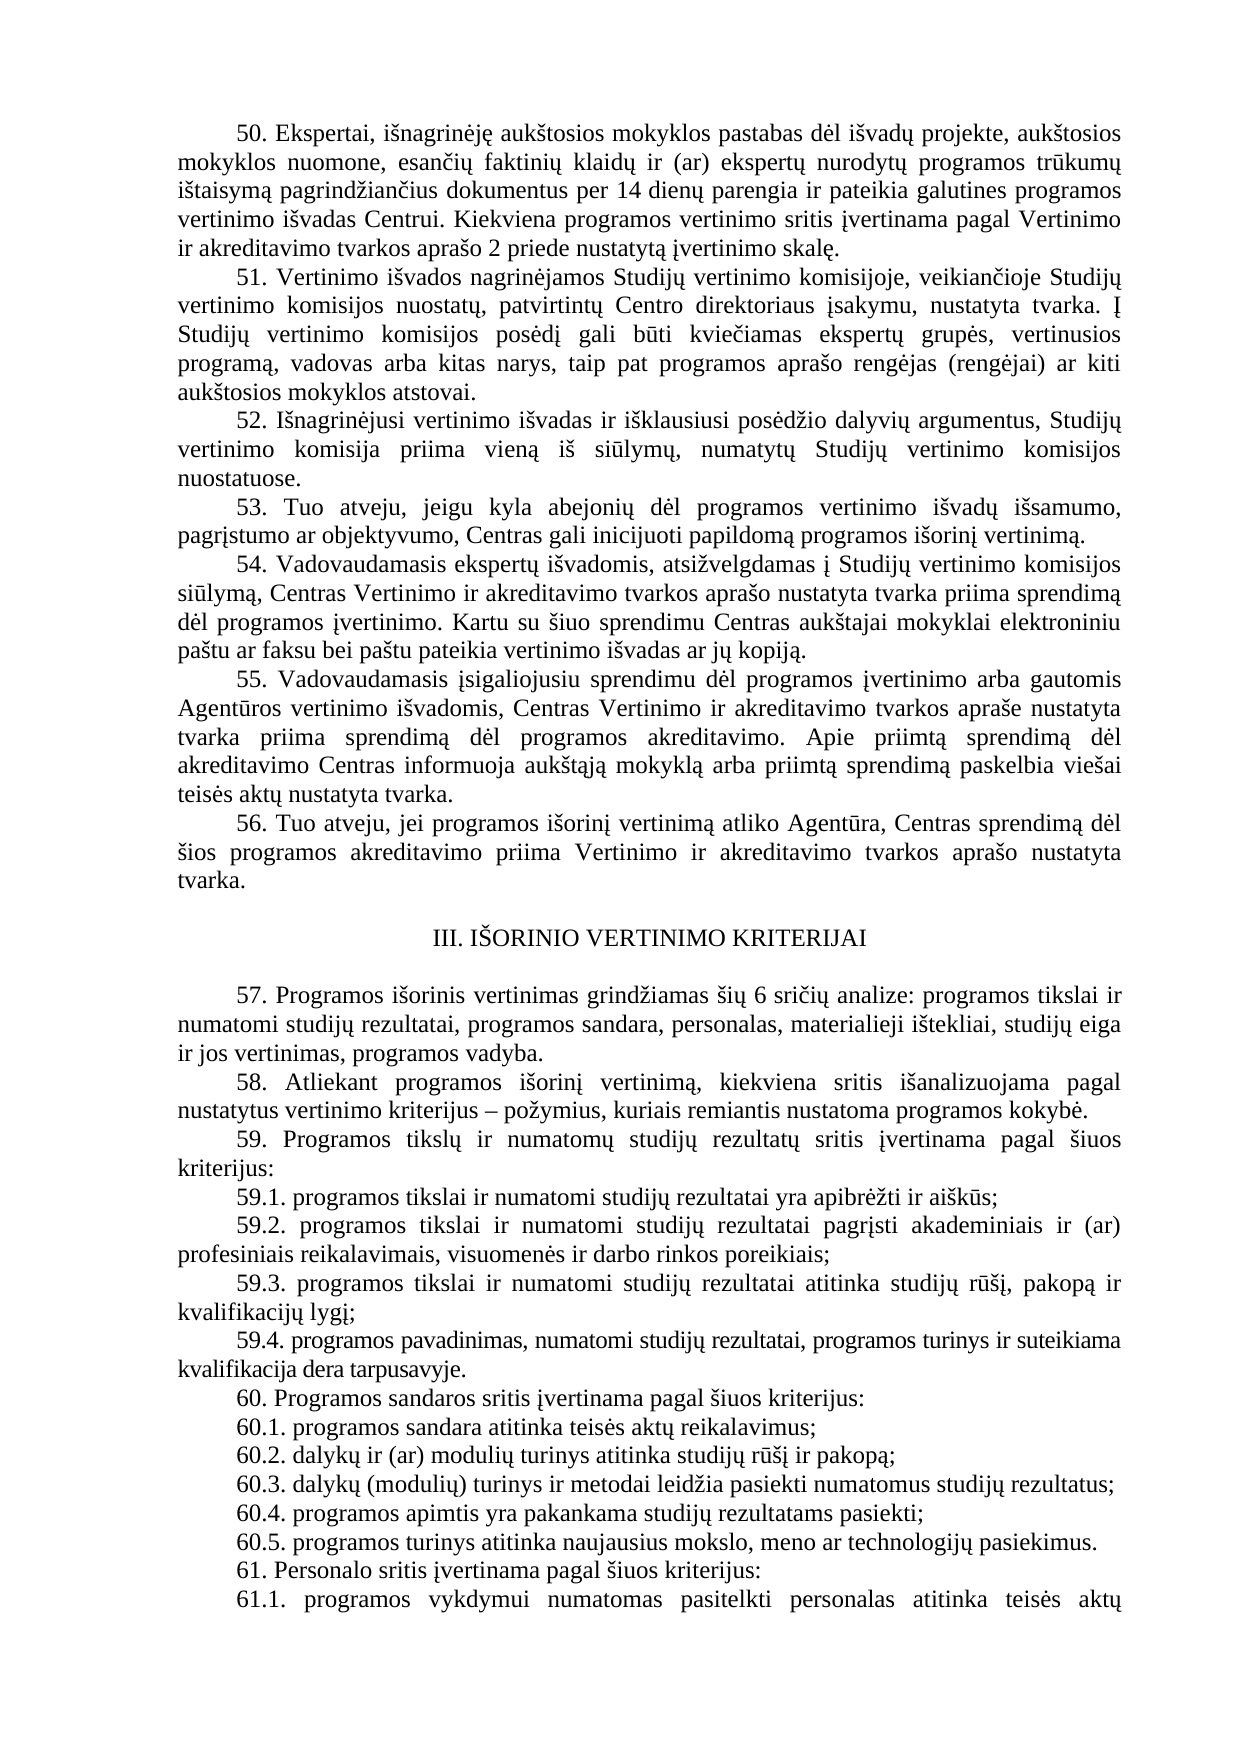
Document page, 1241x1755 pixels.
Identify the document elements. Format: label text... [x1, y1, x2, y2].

text 54. Vadovaudamasis ekspertų išvadomis, atsižvelgdamas į Studijų vertinimo komisijos siūlymą, Centras Vertinimo ir akreditavimo tvarkos aprašo nustatyta tvarka priima sprendimą dėl programos įvertinimo. Kartu su šiuo sprendimu Centras aukštajai mokyklai elektroniniu paštu ar faksu bei paštu pateikia vertinimo išvadas ar jų kopiją. [177, 549, 1122, 664]
text 53. Tuo atveju, jeigu kyla abejonių dėl programos vertinimo išvadų išsamumo, pagrįstumo ar objektyvumo, Centras gali inicijuoti papildomą programos išorinį vertinimą. [177, 492, 1122, 549]
text 61.1. programos vykdymui numatomas pasitelkti personalas atitinka teisės aktų [177, 1584, 1122, 1613]
text 56. Tuo atveju, jei programos išorinį vertinimą atliko Agentūra, Centras sprendimą dėl šios programos akreditavimo priima Vertinimo ir akreditavimo tvarkos aprašo nustatyta tvarka. [177, 808, 1122, 894]
text 60.2. dalykų ir (ar) modulių turinys atitinka studijų rūšį ir pakopą; [177, 1441, 1122, 1469]
text III. IŠORINIO VERTINIMO KRITERIJAI [177, 923, 1122, 952]
text 60. Programos sandaros sritis įvertinama pagal šiuos kriterijus: [177, 1383, 1122, 1412]
text 55. Vadovaudamasis įsigaliojusiu sprendimu dėl programos įvertinimo arba gautomis Agentūros vertinimo išvadomis, Centras Vertinimo ir akreditavimo tvarkos apraše nustatyta tvarka priima sprendimą dėl programos akreditavimo. Apie priimtą sprendimą dėl akreditavimo Centras informuoja aukštąją mokyklą arba priimtą sprendimą paskelbia viešai teisės aktų nustatyta tvarka. [177, 664, 1122, 808]
text 50. Ekspertai, išnagrinėję aukštosios mokyklos pastabas dėl išvadų projekte, aukštosios mokyklos nuomone, esančių faktinių klaidų ir (ar) ekspertų nurodytų programos trūkumų ištaisymą pagrindžiančius dokumentus per 14 dienų parengia ir pateikia galutines programos vertinimo išvadas Centrui. Kiekviena programos vertinimo sritis įvertinama pagal Vertinimo ir akreditavimo tvarkos aprašo 2 priede nustatytą įvertinimo skalę. [177, 118, 1122, 262]
text 59.4. programos pavadinimas, numatomi studijų rezultatai, programos turinys ir suteikiama kvalifikacija dera tarpusavyje. [177, 1326, 1122, 1383]
text 59.2. programos tikslai ir numatomi studijų rezultatai pagrįsti akademiniais ir (ar) profesiniais reikalavimais, visuomenės ir darbo rinkos poreikiais; [177, 1211, 1122, 1268]
text 60.4. programos apimtis yra pakankama studijų rezultatams pasiekti; [177, 1498, 1122, 1527]
text 58. Atliekant programos išorinį vertinimą, kiekviena sritis išanalizuojama pagal nustatytus vertinimo kriterijus – požymius, kuriais remiantis nustatoma programos kokybė. [177, 1067, 1122, 1124]
text 61. Personalo sritis įvertinama pagal šiuos kriterijus: [177, 1556, 1122, 1584]
text 52. Išnagrinėjusi vertinimo išvadas ir išklausiusi posėdžio dalyvių argumentus, Studijų vertinimo komisija priima vieną iš siūlymų, numatytų Studijų vertinimo komisijos nuostatuose. [177, 406, 1122, 492]
text 59. Programos tikslų ir numatomų studijų rezultatų sritis įvertinama pagal šiuos kriterijus: [177, 1124, 1122, 1182]
text 60.5. programos turinys atitinka naujausius mokslo, meno ar technologijų pasiekimus. [177, 1527, 1122, 1556]
text 60.1. programos sandara atitinka teisės aktų reikalavimus; [177, 1412, 1122, 1441]
text 51. Vertinimo išvados nagrinėjamos Studijų vertinimo komisijoje, veikiančioje Studijų vertinimo komisijos nuostatų, patvirtintų Centro direktoriaus įsakymu, nustatyta tvarka. Į Studijų vertinimo komisijos posėdį gali būti kviečiamas ekspertų grupės, vertinusios programą, vadovas arba kitas narys, taip pat programos aprašo rengėjas (rengėjai) ar kiti aukštosios mokyklos atstovai. [177, 262, 1122, 406]
text 59.1. programos tikslai ir numatomi studijų rezultatai yra apibrėžti ir aiškūs; [177, 1182, 1122, 1211]
text 60.3. dalykų (modulių) turinys ir metodai leidžia pasiekti numatomus studijų rezultatus; [177, 1469, 1122, 1498]
text 59.3. programos tikslai ir numatomi studijų rezultatai atitinka studijų rūšį, pakopą ir kvalifikacijų lygį; [177, 1268, 1122, 1326]
text 57. Programos išorinis vertinimas grindžiamas šių 6 sričių analize: programos tikslai ir numatomi studijų rezultatai, programos sandara, personalas, materialieji ištekliai, studijų eiga ir jos vertinimas, programos vadyba. [177, 981, 1122, 1067]
